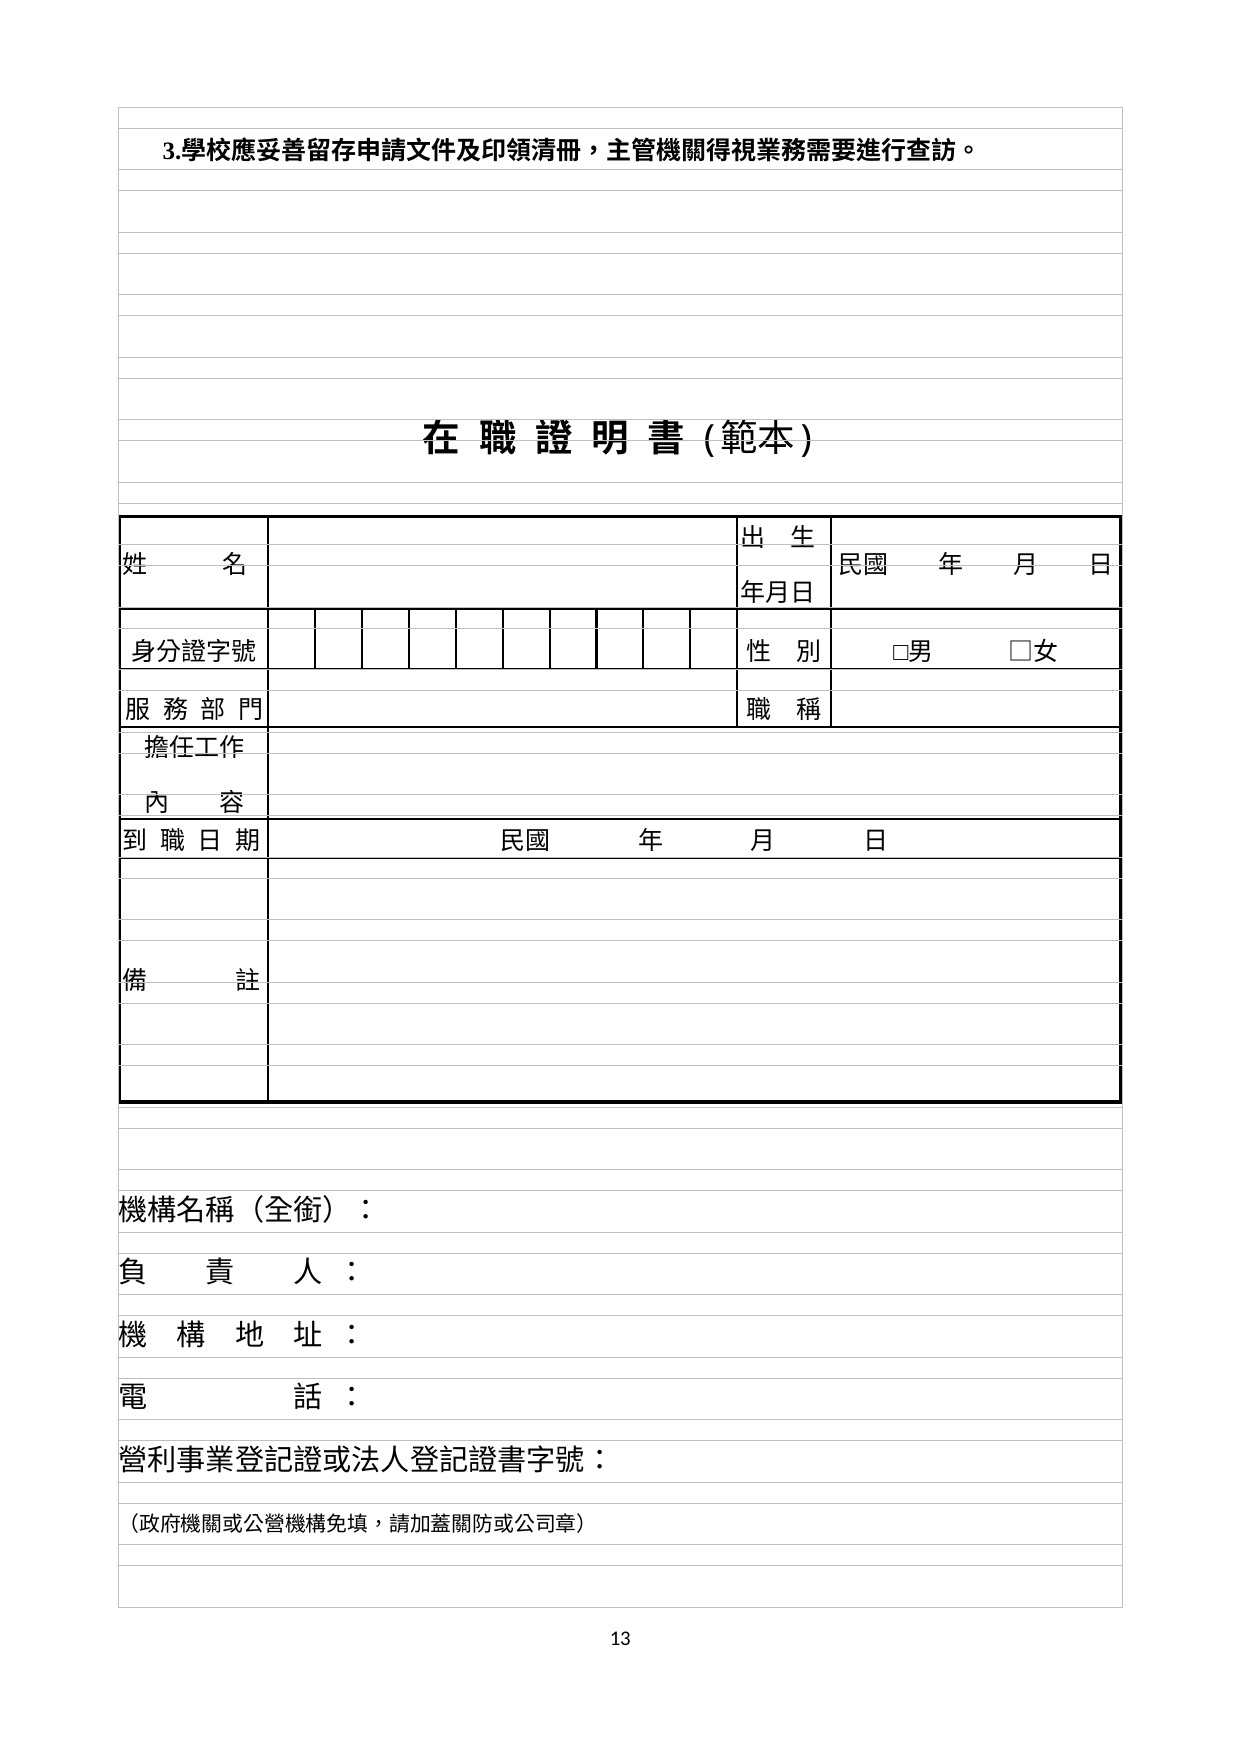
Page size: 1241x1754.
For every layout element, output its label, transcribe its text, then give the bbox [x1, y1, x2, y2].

text [119, 1170, 1122, 1190]
table_cell [121, 610, 267, 628]
text [119, 1353, 1122, 1357]
table_cell [691, 629, 736, 668]
table_cell [363, 610, 408, 628]
table_cell [598, 629, 642, 668]
text 在 職 證 明 書 (範本) [509, 420, 552, 440]
table_cell 性 別 [738, 629, 830, 668]
table_cell 擔任工作 內 容 [121, 754, 267, 794]
table_cell [551, 629, 595, 668]
text 在 職 證 明 書 (範本) [729, 420, 774, 440]
text 在 職 證 明 書 (範本) [119, 408, 1122, 419]
table_cell [738, 610, 830, 628]
text 機構名稱（全銜）： [119, 1191, 1122, 1228]
table_header 姓 名 [121, 545, 267, 565]
table_cell [644, 629, 689, 668]
table_cell 身分證字號 [121, 629, 267, 668]
table_cell 民國 年 月 日 [269, 820, 1119, 857]
text 在 職 證 明 書 (範本) [668, 420, 731, 440]
table_cell [269, 920, 1119, 940]
table_cell 備 註 [121, 920, 267, 940]
text [162, 108, 1122, 128]
table_header 姓 名 [121, 566, 267, 607]
table_cell [598, 610, 642, 628]
table_header 民國 年 月 日 [832, 545, 1119, 565]
table_cell 備 註 [121, 1004, 267, 1044]
table_cell [457, 629, 502, 668]
table_cell 擔任工作 內 容 [121, 733, 267, 753]
text [119, 1233, 1122, 1253]
table_cell □男 □女 [832, 629, 1119, 668]
table_cell [269, 629, 314, 668]
text 在 職 證 明 書 (範本) [119, 441, 1122, 462]
text [119, 1478, 1122, 1482]
text 3.學校應妥善留存申請文件及印領清冊，主管機關得視業務需要進行查訪。 [162, 129, 1122, 169]
text 營利事業登記證或法人登記證書字號： [119, 1441, 1122, 1478]
table_cell [316, 629, 361, 668]
table_header 出 生 年月日 [738, 545, 830, 565]
table_header 出 生 年月日 [738, 566, 830, 607]
table_cell [269, 1045, 1119, 1065]
table_cell [269, 879, 1119, 919]
text [119, 1358, 1122, 1378]
text 在 職 證 明 書 (範本) [433, 420, 506, 440]
table_cell [269, 859, 1119, 878]
table_cell 備 註 [121, 879, 267, 919]
table_cell 擔任工作 內 容 [121, 795, 267, 815]
table_header 民國 年 月 日 [832, 566, 1119, 607]
table_header [269, 566, 736, 607]
table_cell 備 註 [121, 859, 267, 878]
table_cell [691, 610, 736, 628]
text 在 職 證 明 書 (範本) [777, 420, 1122, 440]
table_cell [551, 610, 595, 628]
table_header 姓 名 [232, 566, 242, 572]
text 電 話 ： [119, 1379, 1122, 1416]
table_cell [832, 691, 1119, 726]
table_cell [269, 795, 1119, 815]
text 在 職 證 明 書 (範本) [566, 420, 663, 440]
table_cell [121, 670, 267, 690]
table_cell [738, 670, 830, 690]
table_cell [269, 691, 736, 726]
text （政府機關或公營機構免填，請加蓋關防或公司章） [119, 1504, 1122, 1541]
text [119, 1483, 1122, 1503]
text 機 構 地 址 ： [119, 1316, 1122, 1353]
text [119, 1228, 1122, 1232]
table_cell [269, 983, 1119, 1003]
table_cell [832, 610, 1119, 628]
table_cell [410, 629, 455, 668]
table_cell [269, 754, 1119, 794]
table_cell [363, 629, 408, 668]
table_cell [269, 1004, 1119, 1044]
table_cell 備 註 [121, 941, 267, 982]
table_cell [457, 610, 502, 628]
table_header [269, 518, 736, 544]
table_cell [644, 610, 689, 628]
table_header [269, 545, 736, 565]
table_cell [410, 610, 455, 628]
table_cell 備 註 [121, 983, 267, 1003]
table_header 民國 年 月 日 [832, 518, 1119, 544]
table_cell [316, 610, 361, 628]
text [119, 1295, 1122, 1315]
text [119, 1420, 1122, 1440]
table_cell [504, 610, 549, 628]
table_cell 服 務 部 門 [121, 691, 267, 726]
table_cell [269, 610, 314, 628]
text 在 職 證 明 書 (範本) [119, 420, 436, 440]
table_cell [269, 1066, 1119, 1100]
table_cell 備 註 [121, 1045, 267, 1065]
table_cell [269, 733, 1119, 753]
table_header 出 生 年月日 [738, 518, 830, 544]
table_cell [504, 629, 549, 668]
table_cell 職 稱 [738, 691, 830, 726]
table_cell 到 職 日 期 [121, 820, 267, 857]
table_cell [832, 670, 1119, 690]
table_cell [269, 670, 736, 690]
table_cell 備 註 [121, 1066, 267, 1100]
table_header 姓 名 [121, 518, 267, 544]
table_cell 擔任工作 內 容 [121, 728, 267, 732]
table_cell [269, 941, 1119, 982]
table_cell [269, 728, 1119, 732]
text 負 責 人 ： [119, 1254, 1122, 1291]
